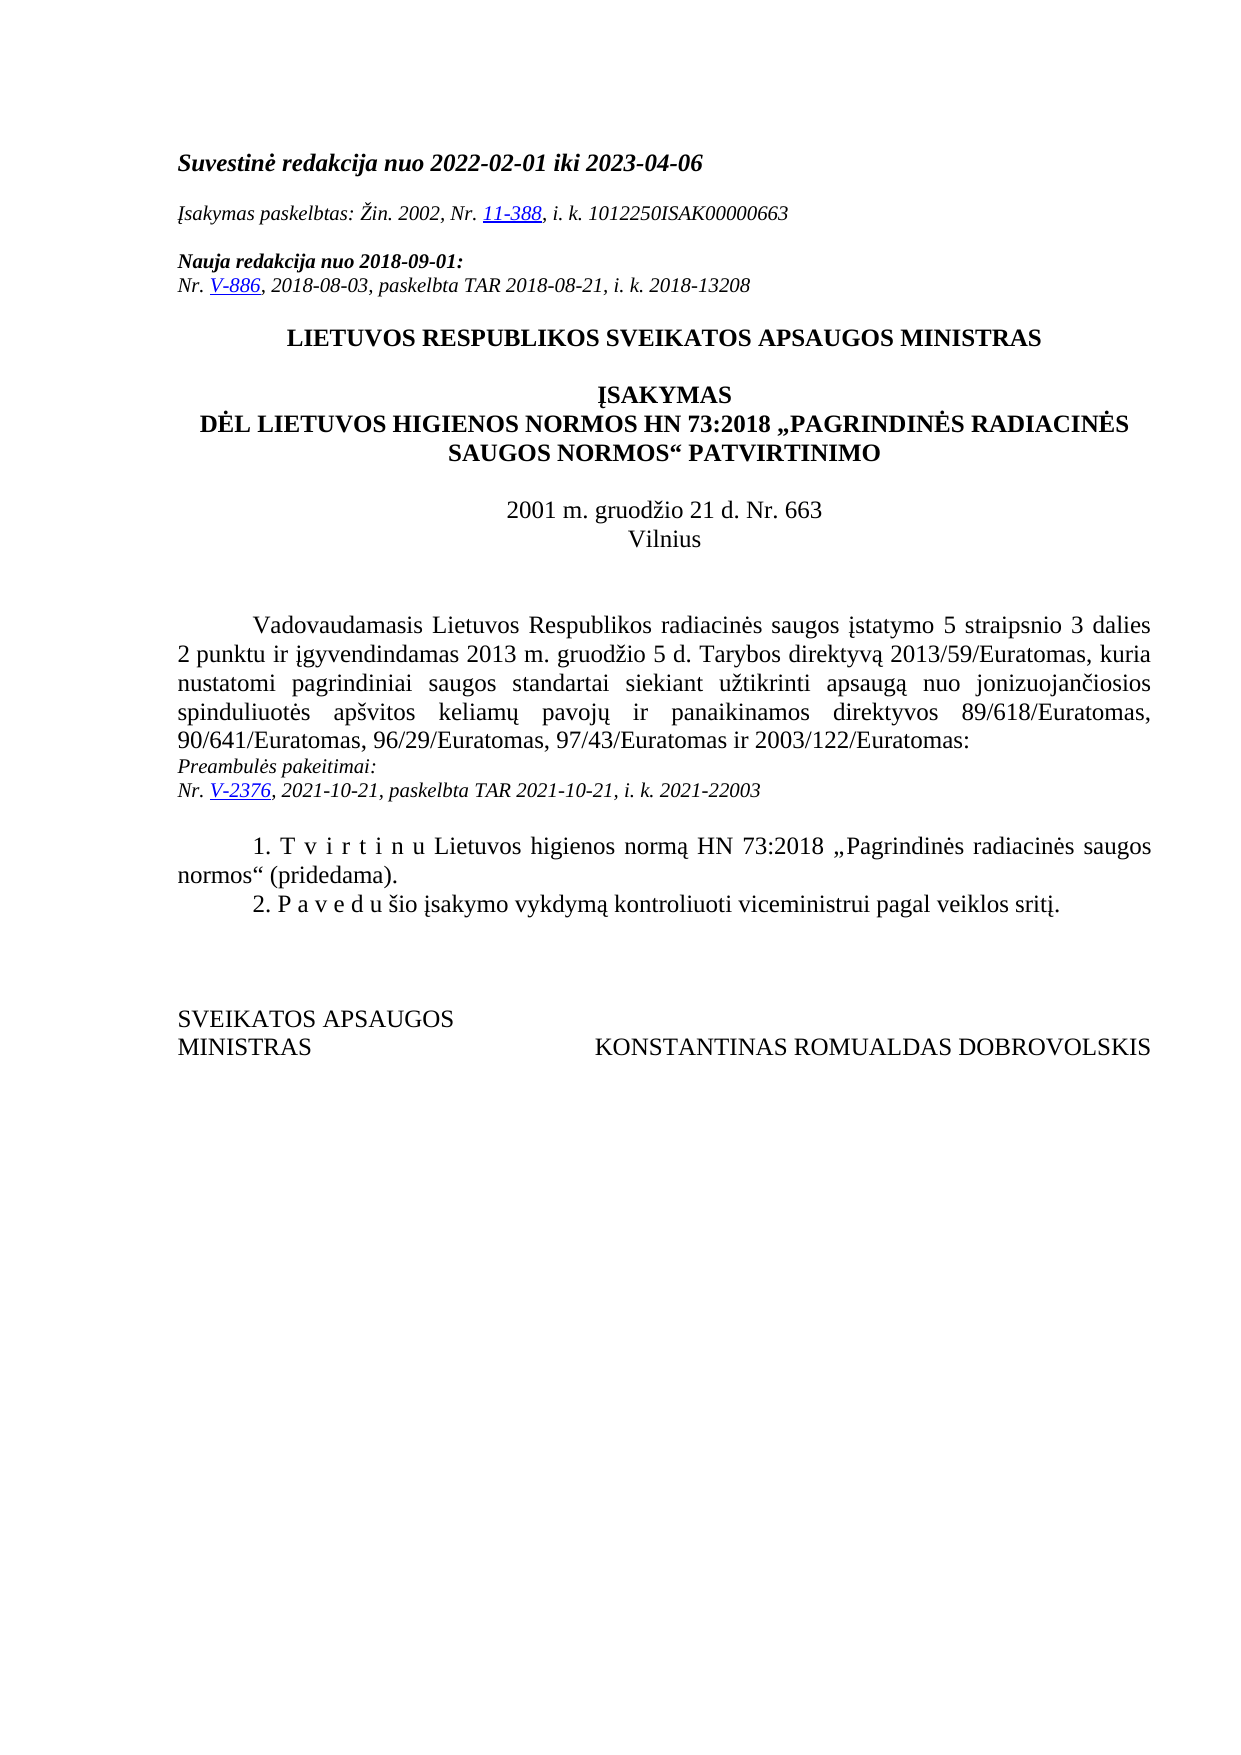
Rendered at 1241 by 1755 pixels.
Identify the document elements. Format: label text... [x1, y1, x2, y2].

text Vilnius [177, 524, 1152, 553]
text Suvestinė redakcija nuo 2022-02-01 iki 2023-04-06 [177, 148, 1152, 176]
text ĮSAKYMAS [177, 381, 1152, 409]
text Vadovaudamasis Lietuvos Respublikos radiacinės saugos įstatymo 5 straipsnio 3 dalies 2 punktu ir įgyvendindamas 2013 m. gruodžio 5 d. Tarybos direktyvą 2013/59/Euratomas, kuria nustatomi pagrindiniai saugos standartai siekiant užtikrinti apsaugą nuo jonizuojančiosios spinduliuotės apšvitos keliamų pavojų ir panaikinamos direktyvos 89/618/Euratomas, 90/641/Euratomas, 96/29/Euratomas, 97/43/Euratomas ir 2003/122/Euratomas: [177, 611, 1152, 754]
text Nr. V-886, 2018-08-03, paskelbta TAR 2018-08-21, i. k. 2018-13208 [177, 273, 1152, 297]
text 1. T v i r t i n u Lietuvos higienos normą HN 73:2018 „Pagrindinės radiacinės saugos normos“ (pridedama). [177, 831, 1152, 889]
text 2. P a v e d u šio įsakymo vykdymą kontroliuoti viceministrui pagal veiklos sritį. [177, 889, 1152, 917]
text LIETUVOS RESPUBLIKOS SVEIKATOS APSAUGOS MINISTRAS [177, 323, 1152, 352]
text Preambulės pakeitimai: [177, 754, 1152, 778]
text 2001 m. gruodžio 21 d. Nr. 663 [177, 496, 1152, 524]
text MINISTRAS KONSTANTINAS ROMUALDAS DOBROVOLSKIS [177, 1032, 1152, 1061]
text Nauja redakcija nuo 2018-09-01: [177, 249, 1152, 273]
text Įsakymas paskelbtas: Žin. 2002, Nr. 11-388, i. k. 1012250ISAK00000663 [177, 201, 1152, 224]
text Nr. V-2376, 2021-10-21, paskelbta TAR 2021-10-21, i. k. 2021-22003 [177, 778, 1152, 802]
text DĖL LIETUVOS HIGIENOS NORMOS HN 73:2018 „PAGRINDINĖS RADIACINĖS SAUGOS NORMOS“ PATVIRTINIMO [177, 409, 1152, 467]
text SVEIKATOS APSAUGOS [177, 1004, 1152, 1032]
